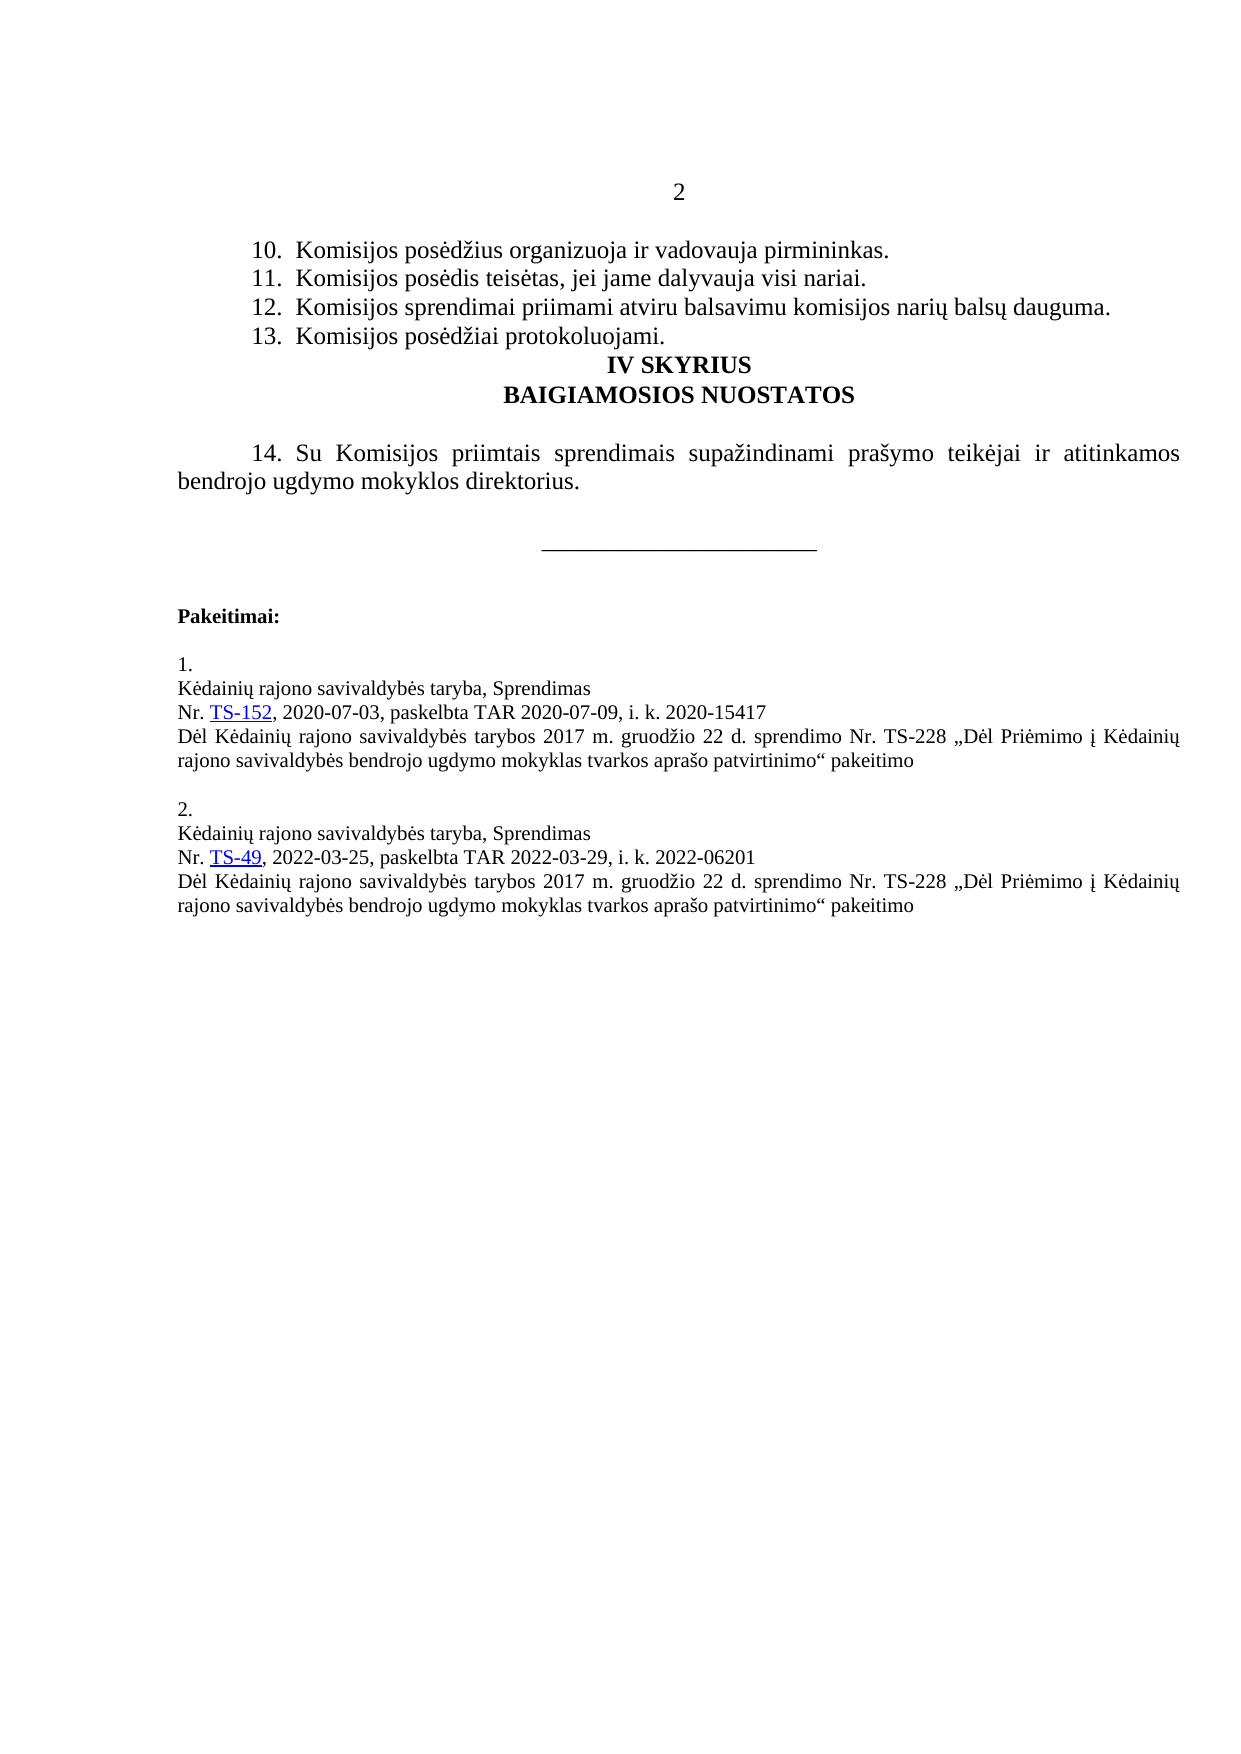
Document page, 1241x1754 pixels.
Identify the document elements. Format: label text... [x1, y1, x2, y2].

text Kėdainių rajono savivaldybės taryba, Sprendimas [177, 821, 1181, 845]
text BAIGIAMOSIOS NUOSTATOS [177, 380, 1181, 409]
text Nr. TS-49, 2022-03-25, paskelbta TAR 2022-03-29, i. k. 2022-06201 [177, 845, 1181, 869]
text 13. Komisijos posėdžiai protokoluojami. [177, 321, 1181, 350]
text 14. Su Komisijos priimtais sprendimais supažindinami prašymo teikėjai ir atitinkamos bendrojo ugdymo mokyklos direktorius. [177, 438, 1181, 495]
text Dėl Kėdainių rajono savivaldybės tarybos 2017 m. gruodžio 22 d. sprendimo Nr. TS-228 „Dėl Priėmimo į Kėdainių rajono savivaldybės bendrojo ugdymo mokyklas tvarkos aprašo patvirtinimo“ pakeitimo [177, 869, 1181, 917]
text 1. [177, 652, 1181, 676]
text 10. Komisijos posėdžius organizuoja ir vadovauja pirmininkas. [177, 235, 1181, 263]
text ______________________ [177, 526, 1181, 554]
text Kėdainių rajono savivaldybės taryba, Sprendimas [177, 676, 1181, 700]
text Pakeitimai: [177, 604, 1181, 628]
text 12. Komisijos sprendimai priimami atviru balsavimu komisijos narių balsų dauguma. [177, 292, 1181, 321]
text Nr. TS-152, 2020-07-03, paskelbta TAR 2020-07-09, i. k. 2020-15417 [177, 700, 1181, 724]
text 11. Komisijos posėdis teisėtas, jei jame dalyvauja visi nariai. [177, 263, 1181, 292]
text 2. [177, 797, 1181, 821]
text IV SKYRIUS [177, 350, 1181, 378]
text Dėl Kėdainių rajono savivaldybės tarybos 2017 m. gruodžio 22 d. sprendimo Nr. TS-228 „Dėl Priėmimo į Kėdainių rajono savivaldybės bendrojo ugdymo mokyklas tvarkos aprašo patvirtinimo“ pakeitimo [177, 724, 1181, 772]
